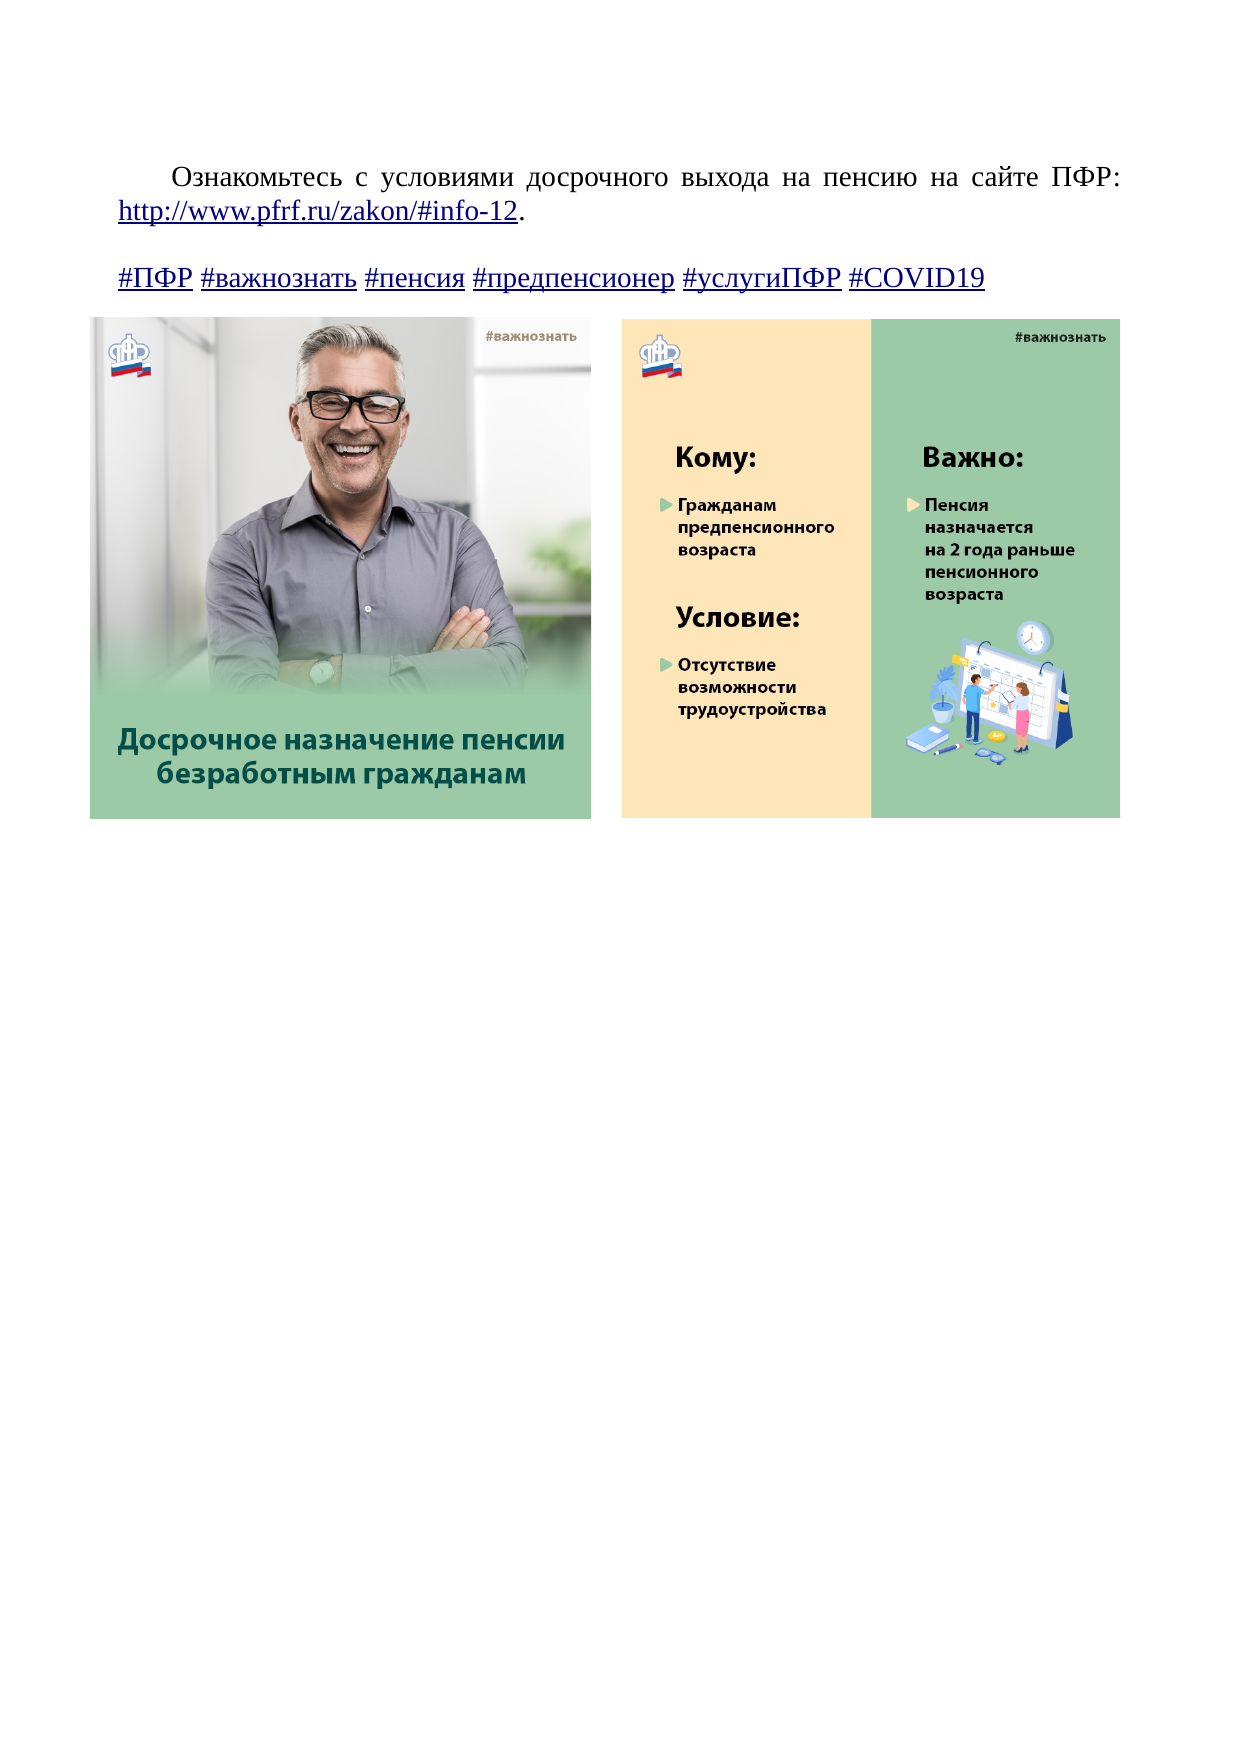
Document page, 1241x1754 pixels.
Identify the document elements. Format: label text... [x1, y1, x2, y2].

picture [621, 319, 1121, 818]
text Ознакомьтесь с условиями досрочного выхода на пенсию на сайте ПФР: http://www.pfrf.ru/zakon/#info-12. #ПФР #важнознать #пенсия #предпенсионер #услугиПФР #COVID19 [118, 159, 1122, 293]
picture [90, 317, 592, 819]
